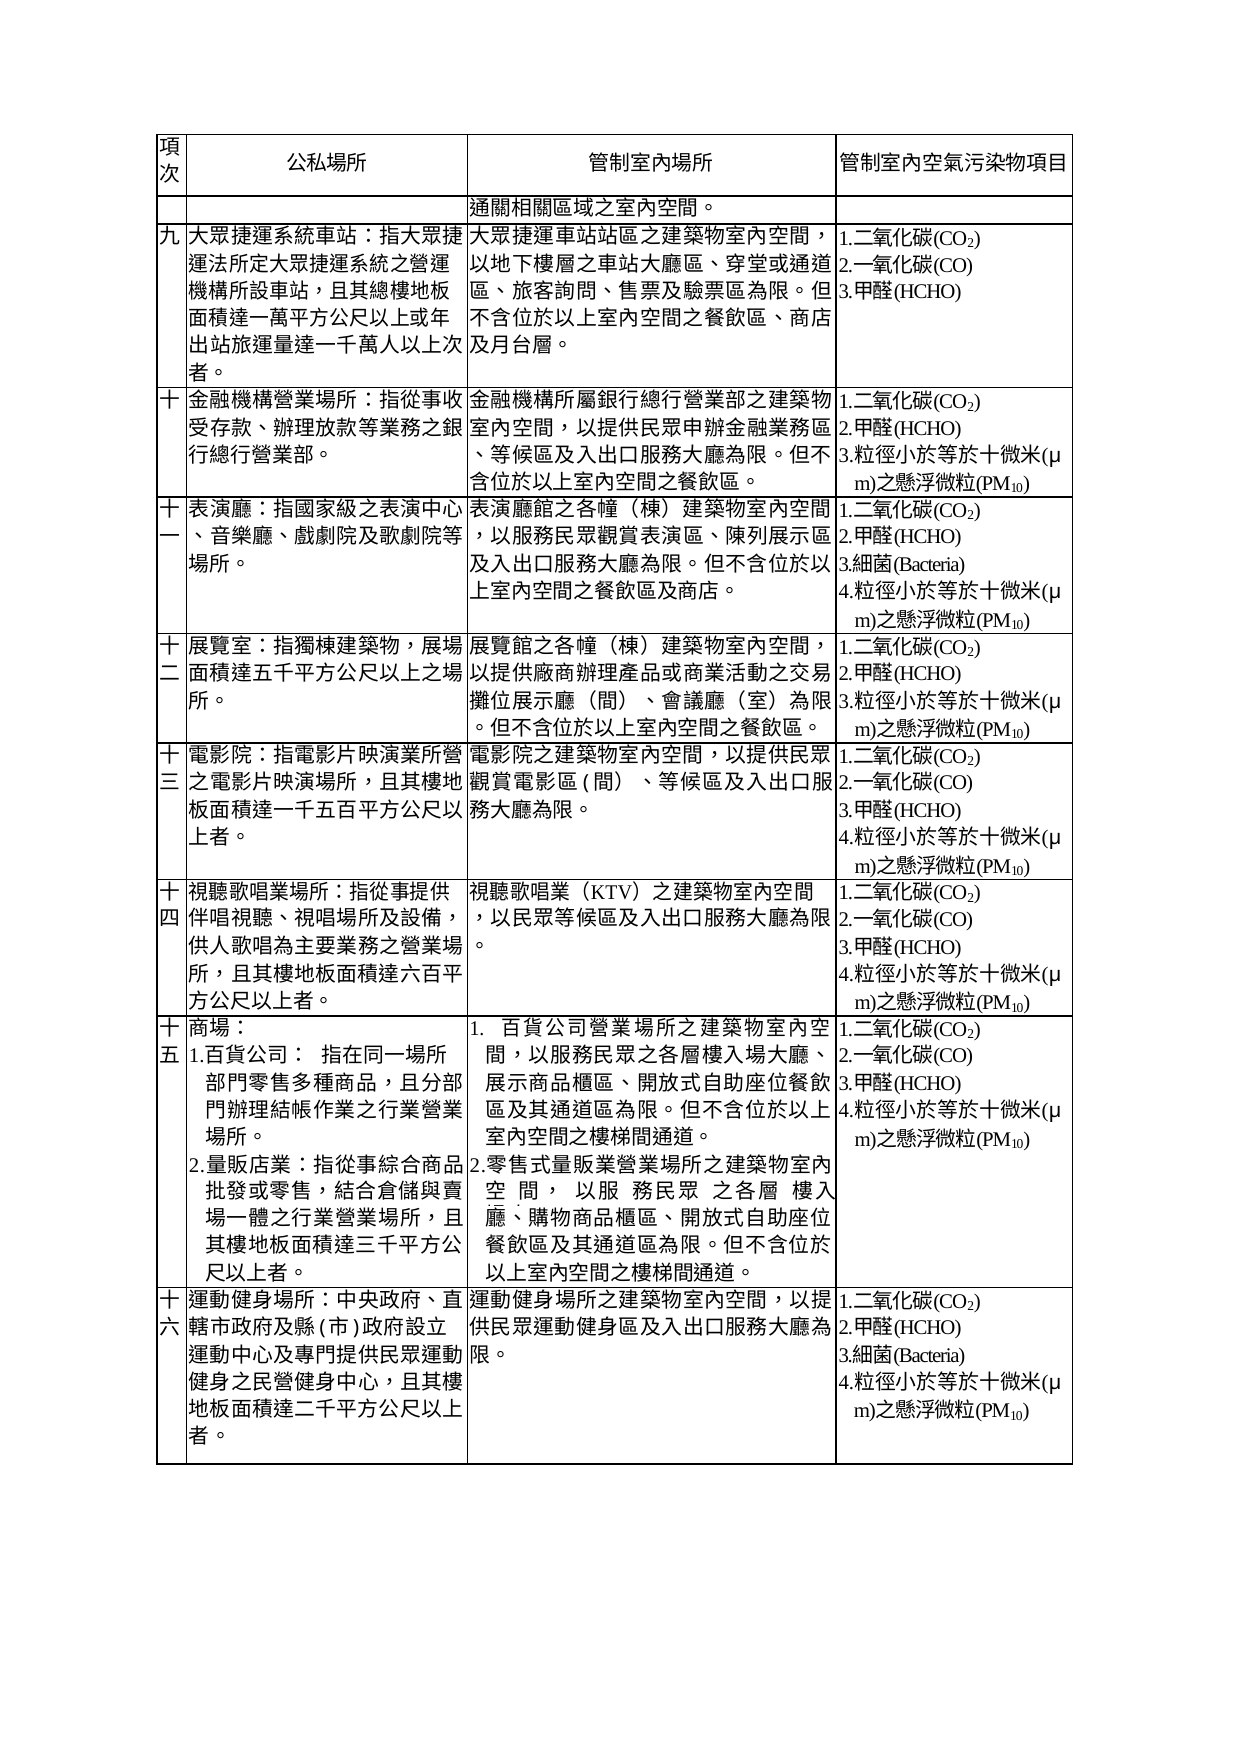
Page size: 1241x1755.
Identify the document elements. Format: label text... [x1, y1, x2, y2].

table_cell 室內空間之樓梯間通道。 [468, 1124, 835, 1152]
table_cell 4.粒徑小於等於十微米(μ [837, 960, 1072, 987]
table_cell 攤位展示廳（間）、會議廳（室）為限 [468, 688, 835, 714]
table_cell m)之懸浮微粒(PM10) [837, 1124, 1072, 1287]
table_cell 上者。 [187, 824, 467, 879]
table_cell 1.二氧化碳(CO2) 2.一氧化碳(CO) [837, 744, 1072, 797]
table_cell 展覽館之各幢（棟）建築物室內空間， 以提供廠商辦理產品或商業活動之交易 [468, 634, 835, 687]
table_cell 3.細菌(Bacteria) [837, 551, 1072, 578]
table_cell 運法所定大眾捷運系統之營運 [187, 252, 467, 278]
table_cell 供人歌唱為主要業務之營業場 [187, 933, 467, 960]
table_cell 1.二氧化碳(CO2) 2.甲醛(HCHO) [837, 498, 1072, 551]
table_cell 健身之民營健身中心，且其樓 [187, 1369, 467, 1396]
table_cell 4.粒徑小於等於十微米(μ [837, 578, 1072, 605]
table_cell m)之懸浮微粒(PM10) [837, 714, 1072, 742]
table_cell 十 一 [158, 498, 186, 633]
table_cell 、等候區及入出口服務大廳為限。但不 [468, 441, 835, 468]
table_cell 及月台層。 [468, 332, 835, 387]
table_cell 場所。 [187, 551, 467, 633]
table_header 公私場所 [187, 135, 467, 195]
table_cell 者。 [187, 359, 467, 387]
table_cell [837, 197, 1072, 223]
table_cell 限。 [468, 1342, 835, 1463]
table_cell 表演廳：指國家級之表演中心 、音樂廳、戲劇院及歌劇院等 [187, 498, 467, 551]
table_cell 所。 [187, 688, 467, 742]
table_cell 1. 百貨公司營業場所之建築物室內空 間，以服務民眾之各層樓入場大廳、 [468, 1017, 835, 1070]
table_cell 場所。 [187, 1124, 467, 1152]
table_cell 運動中心及專門提供民眾運動 [187, 1342, 467, 1369]
table_header 管制室內場所 [468, 135, 835, 195]
table_cell 廳、購物商品櫃區、開放式自助座位 [468, 1205, 835, 1232]
table_cell 4.粒徑小於等於十微米(μ [837, 1097, 1072, 1124]
table_cell 表演廳館之各幢（棟）建築物室內空間 ，以服務民眾觀賞表演區、陳列展示區 [468, 498, 835, 551]
table_cell 上室內空間之餐飲區及商店。 [468, 578, 835, 633]
table_cell 3.甲醛(HCHO) [837, 1070, 1072, 1097]
table_cell 展示商品櫃區、開放式自助座位餐飲 [468, 1070, 835, 1097]
table_cell 以地下樓層之車站大廳區、穿堂或通道 [468, 252, 835, 278]
table_cell 所，且其樓地板面積達六百平 [187, 960, 467, 987]
table_cell 門辦理結帳作業之行業營業 [187, 1097, 467, 1124]
table_cell 1.二氧化碳(CO2) [837, 225, 1072, 252]
table_cell 展覽室：指獨棟建築物，展場 面積達五千平方公尺以上之場 [187, 634, 467, 687]
table_cell 3.甲醛(HCHO) [837, 797, 1072, 824]
table_header 項 次 [158, 135, 186, 195]
table_cell 商場： 1.百貨公司： 指在同一場所分 [187, 1017, 467, 1070]
table_cell 大眾捷運系統車站：指大眾捷 [187, 225, 467, 252]
table_cell 2.一氧化碳(CO) [837, 252, 1072, 278]
table_cell 十 六 [158, 1288, 186, 1463]
table_cell 地板面積達二千平方公尺以上 [187, 1396, 467, 1424]
table_cell 行總行營業部。 [187, 441, 467, 496]
table_cell 不含位於以上室內空間之餐飲區、商店 [468, 305, 835, 332]
table_cell m)之懸浮微粒(PM10) [837, 1396, 1072, 1463]
table_cell 4.粒徑小於等於十微米(μ [837, 824, 1072, 851]
table_cell 3.細菌(Bacteria) [837, 1342, 1072, 1369]
table_cell 以上室內空間之樓梯間通道。 [468, 1259, 835, 1287]
table_cell 務大廳為限。 [468, 797, 835, 879]
table_cell 視聽歌唱業（KTV）之建築物室內空間 ，以民眾等候區及入出口服務大廳為限 [468, 880, 835, 933]
table_cell 視聽歌唱業場所：指從事提供 伴唱視聽、視唱場所及設備， [187, 880, 467, 933]
table_cell 金融機構所屬銀行總行營業部之建築物 [468, 388, 835, 415]
table_cell 2.甲醛(HCHO) [837, 415, 1072, 441]
table_cell 1.二氧化碳(CO2) [837, 388, 1072, 415]
table_cell 1.二氧化碳(CO2) 2.甲醛(HCHO) [837, 634, 1072, 687]
table_cell 3.甲醛(HCHO) [837, 933, 1072, 960]
table_cell 者。 [187, 1424, 467, 1463]
table_cell 金融機構營業場所：指從事收 [187, 388, 467, 415]
table_cell 餐飲區及其通道區為限。但不含位於 [468, 1232, 835, 1259]
table_cell 通關相關區域之室內空間。 [468, 197, 835, 223]
table_cell 十 三 [158, 744, 186, 879]
table_cell 十 五 [158, 1017, 186, 1287]
table_cell 板面積達一千五百平方公尺以 [187, 797, 467, 824]
table_cell 九 [158, 225, 186, 387]
table_cell 機構所設車站，且其總樓地板 [187, 278, 467, 305]
table_cell m)之懸浮微粒(PM10) [837, 988, 1072, 1015]
table_cell 2.零售式量販業營業場所之建築物室內 [468, 1152, 835, 1178]
table_cell 場一體之行業營業場所，且 [187, 1205, 467, 1232]
table_cell 區、旅客詢問、售票及驗票區為限。但 [468, 278, 835, 305]
table_cell 4.粒徑小於等於十微米(μ [837, 1369, 1072, 1396]
table_cell 受存款、辦理放款等業務之銀 [187, 415, 467, 441]
table_cell 部門零售多種商品，且分部 [187, 1070, 467, 1097]
table_cell 運動健身場所：中央政府、直 轄市政府及縣(市)政府設立之 [187, 1288, 467, 1342]
table_cell 運動健身場所之建築物室內空間，以提 供民眾運動健身區及入出口服務大廳為 [468, 1288, 835, 1342]
table_cell m)之懸浮微粒(PM10) [837, 469, 1072, 496]
table_cell 1.二氧化碳(CO2) 2.一氧化碳(CO) [837, 1017, 1072, 1070]
table_cell 面積達一萬平方公尺以上或年 [187, 305, 467, 332]
table_cell 3.甲醛(HCHO) [837, 278, 1072, 387]
table_cell 1.二氧化碳(CO2) 2.甲醛(HCHO) [837, 1288, 1072, 1342]
table_cell 。 [468, 933, 835, 1015]
table_cell 3.粒徑小於等於十微米(μ [837, 688, 1072, 714]
table_cell 1.二氧化碳(CO2) 2.一氧化碳(CO) [837, 880, 1072, 933]
table_cell 空 間， 以服 務民眾 之各層 樓入場大 [468, 1178, 835, 1205]
table_cell 2.量販店業：指從事綜合商品 [187, 1152, 467, 1178]
table_cell [158, 197, 186, 223]
table_cell 電影院：指電影片映演業所營 之電影片映演場所，且其樓地 [187, 744, 467, 797]
table_cell 3.粒徑小於等於十微米(μ [837, 441, 1072, 468]
table_cell 區及其通道區為限。但不含位於以上 [468, 1097, 835, 1124]
table_cell 電影院之建築物室內空間，以提供民眾 觀賞電影區(間）、等候區及入出口服 [468, 744, 835, 797]
table_cell 大眾捷運車站站區之建築物室內空間， [468, 225, 835, 252]
table_cell 十 四 [158, 880, 186, 1015]
table_cell 含位於以上室內空間之餐飲區。 [468, 469, 835, 496]
table_cell m)之懸浮微粒(PM10) [837, 851, 1072, 879]
table_cell 出站旅運量達一千萬人以上次 [187, 332, 467, 359]
table_cell 室內空間，以提供民眾申辦金融業務區 [468, 415, 835, 441]
table_cell [187, 197, 467, 223]
table_cell m)之懸浮微粒(PM10) [837, 605, 1072, 633]
table_cell 及入出口服務大廳為限。但不含位於以 [468, 551, 835, 578]
table_cell 十 二 [158, 634, 186, 742]
table_cell 方公尺以上者。 [187, 988, 467, 1015]
table_cell 。但不含位於以上室內空間之餐飲區。 [468, 714, 835, 742]
table_cell 十 [158, 388, 186, 496]
table_cell 其樓地板面積達三千平方公 [187, 1232, 467, 1259]
table_cell 批發或零售，結合倉儲與賣 [187, 1178, 467, 1205]
table_cell 尺以上者。 [187, 1259, 467, 1287]
table_header 管制室內空氣污染物項目 [837, 135, 1072, 195]
